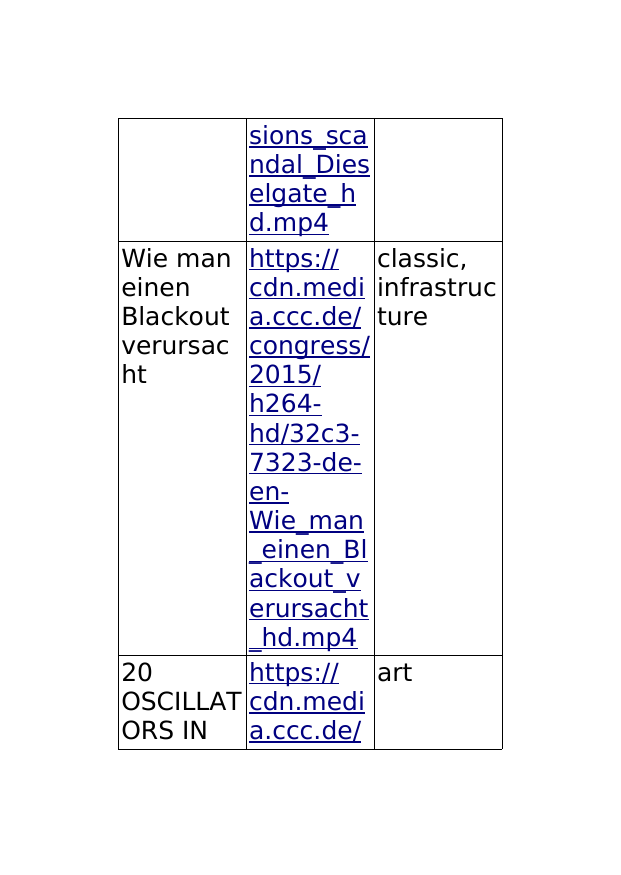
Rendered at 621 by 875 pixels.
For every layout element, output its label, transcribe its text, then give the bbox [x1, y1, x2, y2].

table_cell Wie man einen Blackout verursacht [119, 242, 246, 655]
table_cell https://cdn.media.ccc.de/ [247, 656, 374, 748]
table_cell sions_scandal_Dieselgate_hd.mp4 [247, 119, 374, 241]
table_cell https://cdn.media.ccc.de/congress/2015/h264-hd/32c3-7323-de-en-Wie_man_einen_Blackout_verursacht_hd.mp4 [247, 242, 374, 655]
table_cell art [375, 656, 502, 748]
table_cell [375, 119, 502, 241]
table_cell [119, 119, 246, 241]
table_cell 20 OSCILLATORS IN [119, 656, 246, 748]
table_cell classic, infrastructure [375, 242, 502, 655]
